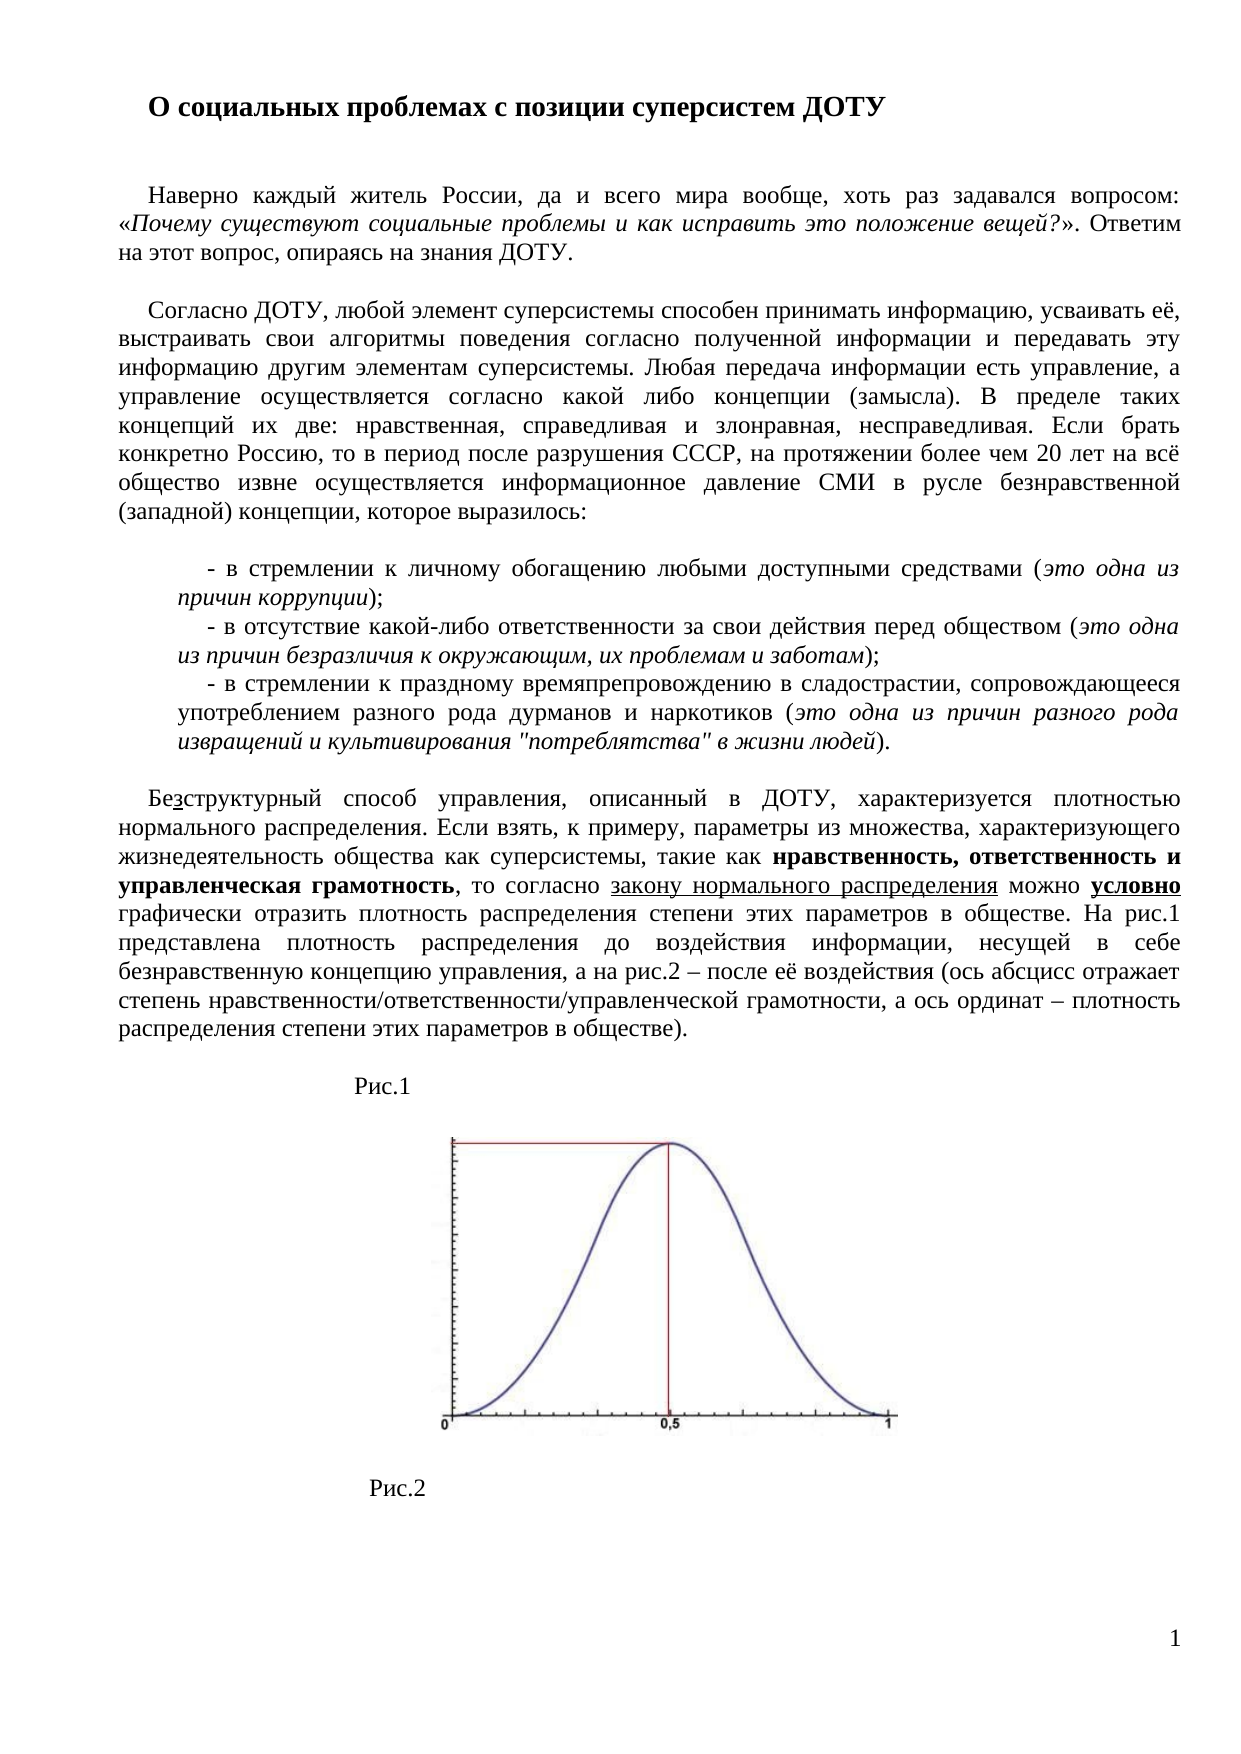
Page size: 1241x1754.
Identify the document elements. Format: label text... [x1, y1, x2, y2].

text - в стремлении к праздному времяпрепровождению в сладострастии, сопровождающееся употреблением разного рода дурманов и наркотиков (это одна из причин разного рода извращений и культивирования "потреблятства" в жизни людей). [177, 668, 1181, 755]
text Рис.1 [324, 1071, 1181, 1100]
text Рис.2 [339, 1473, 1181, 1502]
text Согласно ДОТУ, любой элемент суперсистемы способен принимать информацию, усваивать её, выстраивать свои алгоритмы поведения согласно полученной информации и передавать эту информацию другим элементам суперсистемы. Любая передача информации есть управление, а управление осуществляется согласно какой либо концепции (замысла). В пределе таких концепций их две: нравственная, справедливая и злонравная, несправедливая. Если брать конкретно Россию, то в период после разрушения СССР, на протяжении более чем 20 лет на всё общество извне осуществляется информационное давление СМИ в русле безнравственной (западной) концепции, которое выразилось: [118, 295, 1181, 525]
text Наверно каждый житель России, да и всего мира вообще, хоть раз задавался вопросом: «Почему существуют социальные проблемы и как исправить это положение вещей?». Ответим на этот вопрос, опираясь на знания ДОТУ. [118, 180, 1181, 266]
text - в отсутствие какой-либо ответственности за свои действия перед обществом (это одна из причин безразличия к окружающим, их проблемам и заботам); [177, 611, 1181, 668]
text - в стремлении к личному обогащению любыми доступными средствами (это одна из причин коррупции); [177, 553, 1181, 611]
text Безструктурный способ управления, описанный в ДОТУ, характеризуется плотностью нормального распределения. Если взять, к примеру, параметры из множества, характеризующего жизнедеятельность общества как суперсистемы, такие как нравственность, ответственность и управленческая грамотность, то согласно закону нормального распределения можно условно графически отразить плотность распределения степени этих параметров в обществе. На рис.1 представлена плотность распределения до воздействия информации, несущей в себе безнравственную концепцию управления, а на рис.2 – после её воздействия (ось абсцисс отражает степень нравственности/ответственности/управленческой грамотности, а ось ординат – плотность распределения степени этих параметров в обществе). [118, 783, 1181, 1042]
picture [431, 1137, 898, 1436]
text О социальных проблемах с позиции суперсистем ДОТУ [118, 89, 1181, 122]
